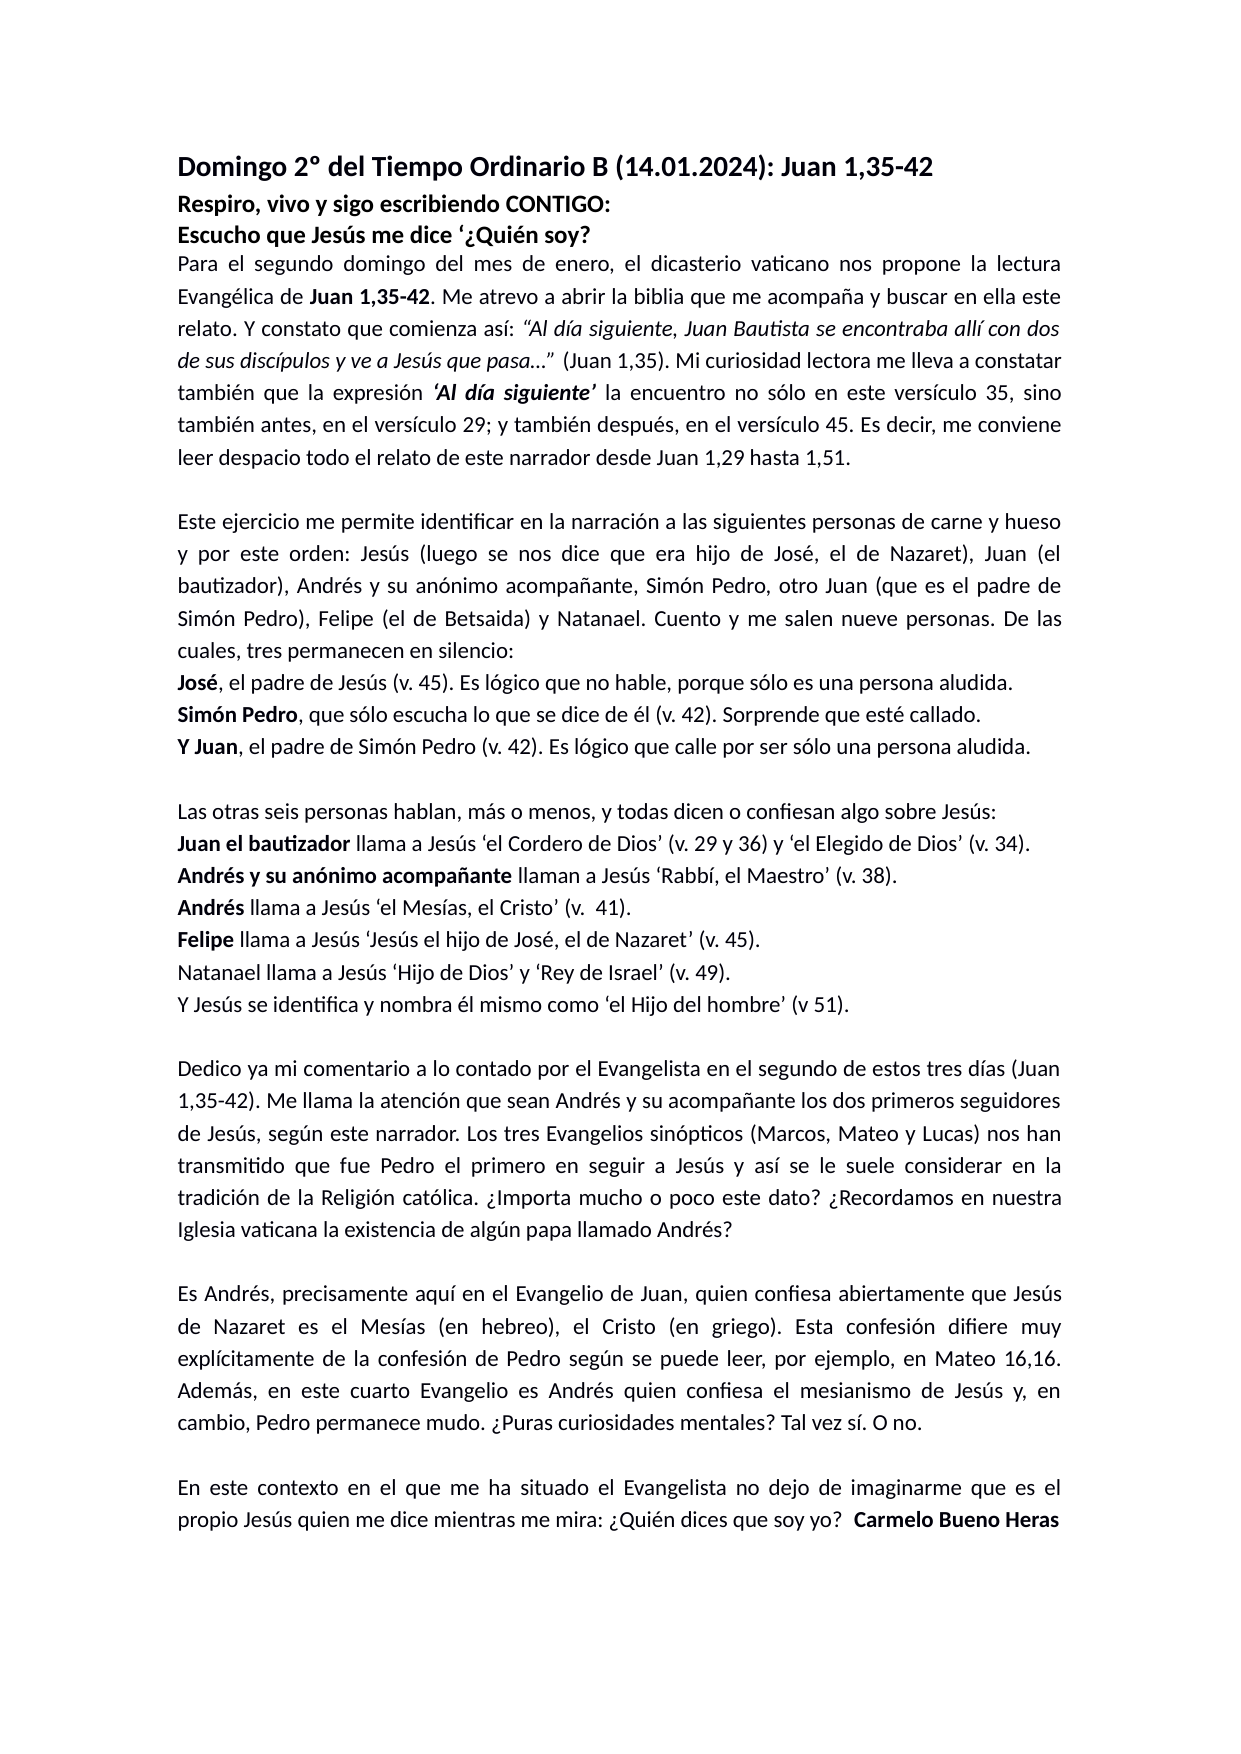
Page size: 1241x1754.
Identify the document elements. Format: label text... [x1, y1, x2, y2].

text En este contexto en el que me ha situado el Evangelista no dejo de imaginarme que es el propio Jesús quien me dice mientras me mira: ¿Quién dices que soy yo? Carmelo Bueno Heras [177, 1473, 1063, 1533]
text Dedico ya mi comentario a lo contado por el Evangelista en el segundo de estos tres días (Juan 1,35-42). Me llama la atención que sean Andrés y su acompañante los dos primeros seguidores de Jesús, según este narrador. Los tres Evangelios sinópticos (Marcos, Mateo y Lucas) nos han transmitido que fue Pedro el primero en seguir a Jesús y así se le suele considerar en la tradición de la Religión católica. ¿Importa mucho o poco este dato? ¿Recordamos en nuestra Iglesia vaticana la existencia de algún papa llamado Andrés? [177, 1054, 1063, 1243]
text Natanael llama a Jesús ‘Hijo de Dios’ y ‘Rey de Israel’ (v. 49). [177, 958, 1063, 986]
text Andrés y su anónimo acompañante llaman a Jesús ‘Rabbí, el Maestro’ (v. 38). [177, 861, 1063, 889]
text Y Jesús se identifica y nombra él mismo como ‘el Hijo del hombre’ (v 51). [177, 990, 1063, 1018]
text Escucho que Jesús me dice ‘¿Quién soy? [177, 219, 1063, 249]
text Respiro, vivo y sigo escribiendo CONTIGO: [177, 188, 1063, 219]
text Andrés llama a Jesús ‘el Mesías, el Cristo’ (v. 41). [177, 893, 1063, 921]
text Este ejercicio me permite identificar en la narración a las siguientes personas de carne y hueso y por este orden: Jesús (luego se nos dice que era hijo de José, el de Nazaret), Juan (el bautizador), Andrés y su anónimo acompañante, Simón Pedro, otro Juan (que es el padre de Simón Pedro), Felipe (el de Betsaida) y Natanael. Cuento y me salen nueve personas. De las cuales, tres permanecen en silencio: [177, 507, 1063, 664]
text Y Juan, el padre de Simón Pedro (v. 42). Es lógico que calle por ser sólo una persona aludida. [177, 732, 1063, 760]
text Domingo 2º del Tiempo Ordinario B (14.01.2024): Juan 1,35-42 [177, 148, 1063, 183]
text Simón Pedro, que sólo escucha lo que se dice de él (v. 42). Sorprende que esté callado. [177, 700, 1063, 728]
text Juan el bautizador llama a Jesús ‘el Cordero de Dios’ (v. 29 y 36) y ‘el Elegido de Dios’ (v. 34). [177, 829, 1063, 857]
text Es Andrés, precisamente aquí en el Evangelio de Juan, quien confiesa abiertamente que Jesús de Nazaret es el Mesías (en hebreo), el Cristo (en griego). Esta confesión difiere muy explícitamente de la confesión de Pedro según se puede leer, por ejemplo, en Mateo 16,16. Además, en este cuarto Evangelio es Andrés quien confiesa el mesianismo de Jesús y, en cambio, Pedro permanece mudo. ¿Puras curiosidades mentales? Tal vez sí. O no. [177, 1279, 1063, 1436]
text José, el padre de Jesús (v. 45). Es lógico que no hable, porque sólo es una persona aludida. [177, 668, 1063, 696]
text Las otras seis personas hablan, más o menos, y todas dicen o confiesan algo sobre Jesús: [177, 797, 1063, 825]
text Para el segundo domingo del mes de enero, el dicasterio vaticano nos propone la lectura Evangélica de Juan 1,35-42. Me atrevo a abrir la biblia que me acompaña y buscar en ella este relato. Y constato que comienza así: “Al día siguiente, Juan Bautista se encontraba allí con dos de sus discípulos y ve a Jesús que pasa…” (Juan 1,35). Mi curiosidad lectora me lleva a constatar también que la expresión ‘Al día siguiente’ la encuentro no sólo en este versículo 35, sino también antes, en el versículo 29; y también después, en el versículo 45. Es decir, me conviene leer despacio todo el relato de este narrador desde Juan 1,29 hasta 1,51. [177, 249, 1063, 471]
text Felipe llama a Jesús ‘Jesús el hijo de José, el de Nazaret’ (v. 45). [177, 926, 1063, 953]
